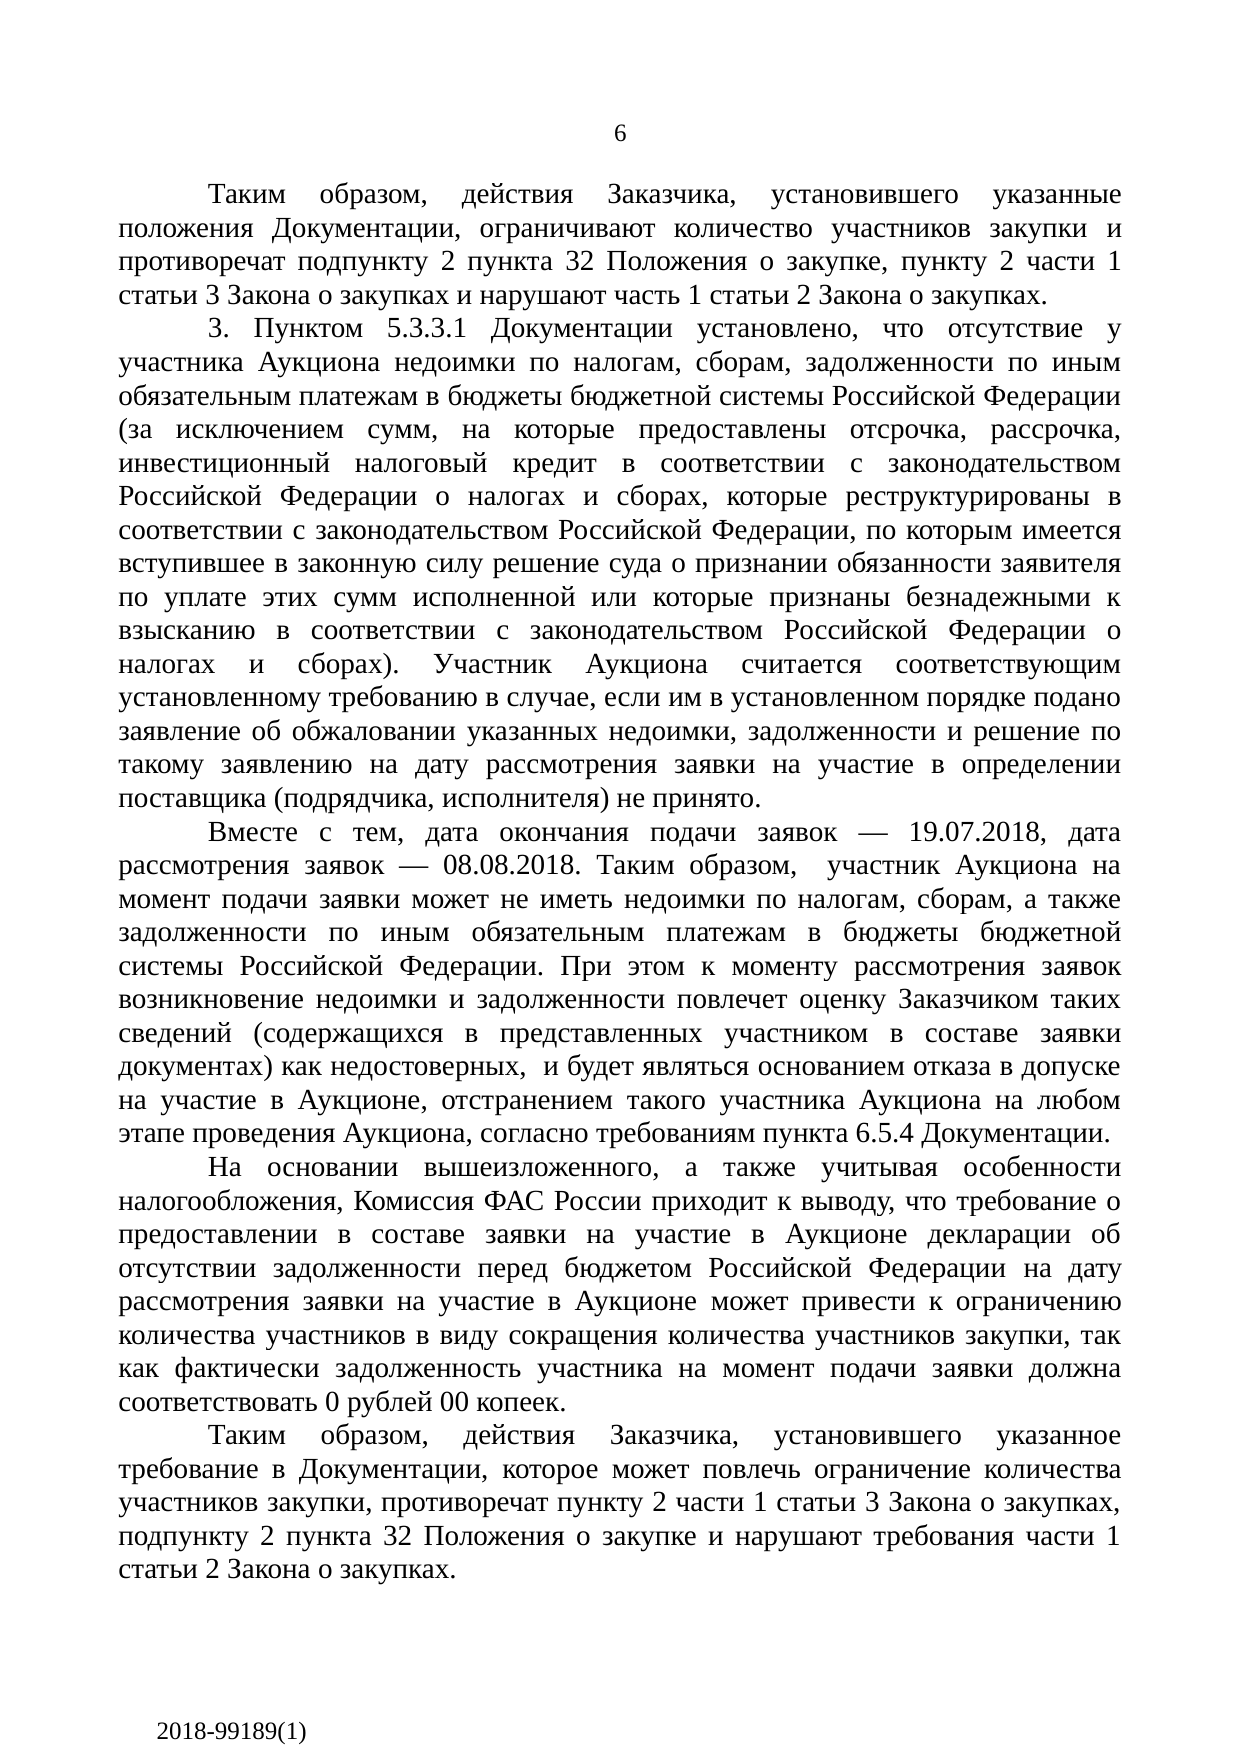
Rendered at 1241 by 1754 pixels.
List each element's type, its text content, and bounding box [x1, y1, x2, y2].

text Вместе с тем, дата окончания подачи заявок — 19.07.2018, дата рассмотрения заявок — 08.08.2018. Таким образом, участник Аукциона на момент подачи заявки может не иметь недоимки по налогам, сборам, а также задолженности по иным обязательным платежам в бюджеты бюджетной системы Российской Федерации. При этом к моменту рассмотрения заявок возникновение недоимки и задолженности повлечет оценку Заказчиком таких сведений (содержащихся в представленных участником в составе заявки документах) как недостоверных, и будет являться основанием отказа в допуске на участие в Аукционе, отстранением такого участника Аукциона на любом этапе проведения Аукциона, согласно требованиям пункта 6.5.4 Документации. [118, 814, 1122, 1149]
text Таким образом, действия Заказчика, установившего указанные положения Документации, ограничивают количество участников закупки и противоречат подпункту 2 пункта 32 Положения о закупке, пункту 2 части 1 статьи 3 Закона о закупках и нарушают часть 1 статьи 2 Закона о закупках. [118, 176, 1122, 311]
text 3. Пунктом 5.3.3.1 Документации установлено, что отсутствие у участника Аукциона недоимки по налогам, сборам, задолженности по иным обязательным платежам в бюджеты бюджетной системы Российской Федерации (за исключением сумм, на которые предоставлены отсрочка, рассрочка, инвестиционный налоговый кредит в соответствии с законодательством Российской Федерации о налогах и сборах, которые реструктурированы в соответствии с законодательством Российской Федерации, по которым имеется вступившее в законную силу решение суда о признании обязанности заявителя по уплате этих сумм исполненной или которые признаны безнадежными к взысканию в соответствии с законодательством Российской Федерации о налогах и сборах). Участник Аукциона считается соответствующим установленному требованию в случае, если им в установленном порядке подано заявление об обжаловании указанных недоимки, задолженности и решение по такому заявлению на дату рассмотрения заявки на участие в определении поставщика (подрядчика, исполнителя) не принято. [118, 311, 1122, 814]
text На основании вышеизложенного, а также учитывая особенности налогообложения, Комиссия ФАС России приходит к выводу, что требование о предоставлении в составе заявки на участие в Аукционе декларации об отсутствии задолженности перед бюджетом Российской Федерации на дату рассмотрения заявки на участие в Аукционе может привести к ограничению количества участников в виду сокращения количества участников закупки, так как фактически задолженность участника на момент подачи заявки должна соответствовать 0 рублей 00 копеек. [118, 1149, 1122, 1417]
text Таким образом, действия Заказчика, установившего указанное требование в Документации, которое может повлечь ограничение количества участников закупки, противоречат пункту 2 части 1 статьи 3 Закона о закупках, подпункту 2 пункта 32 Положения о закупке и нарушают требования части 1 статьи 2 Закона о закупках. [118, 1417, 1122, 1585]
